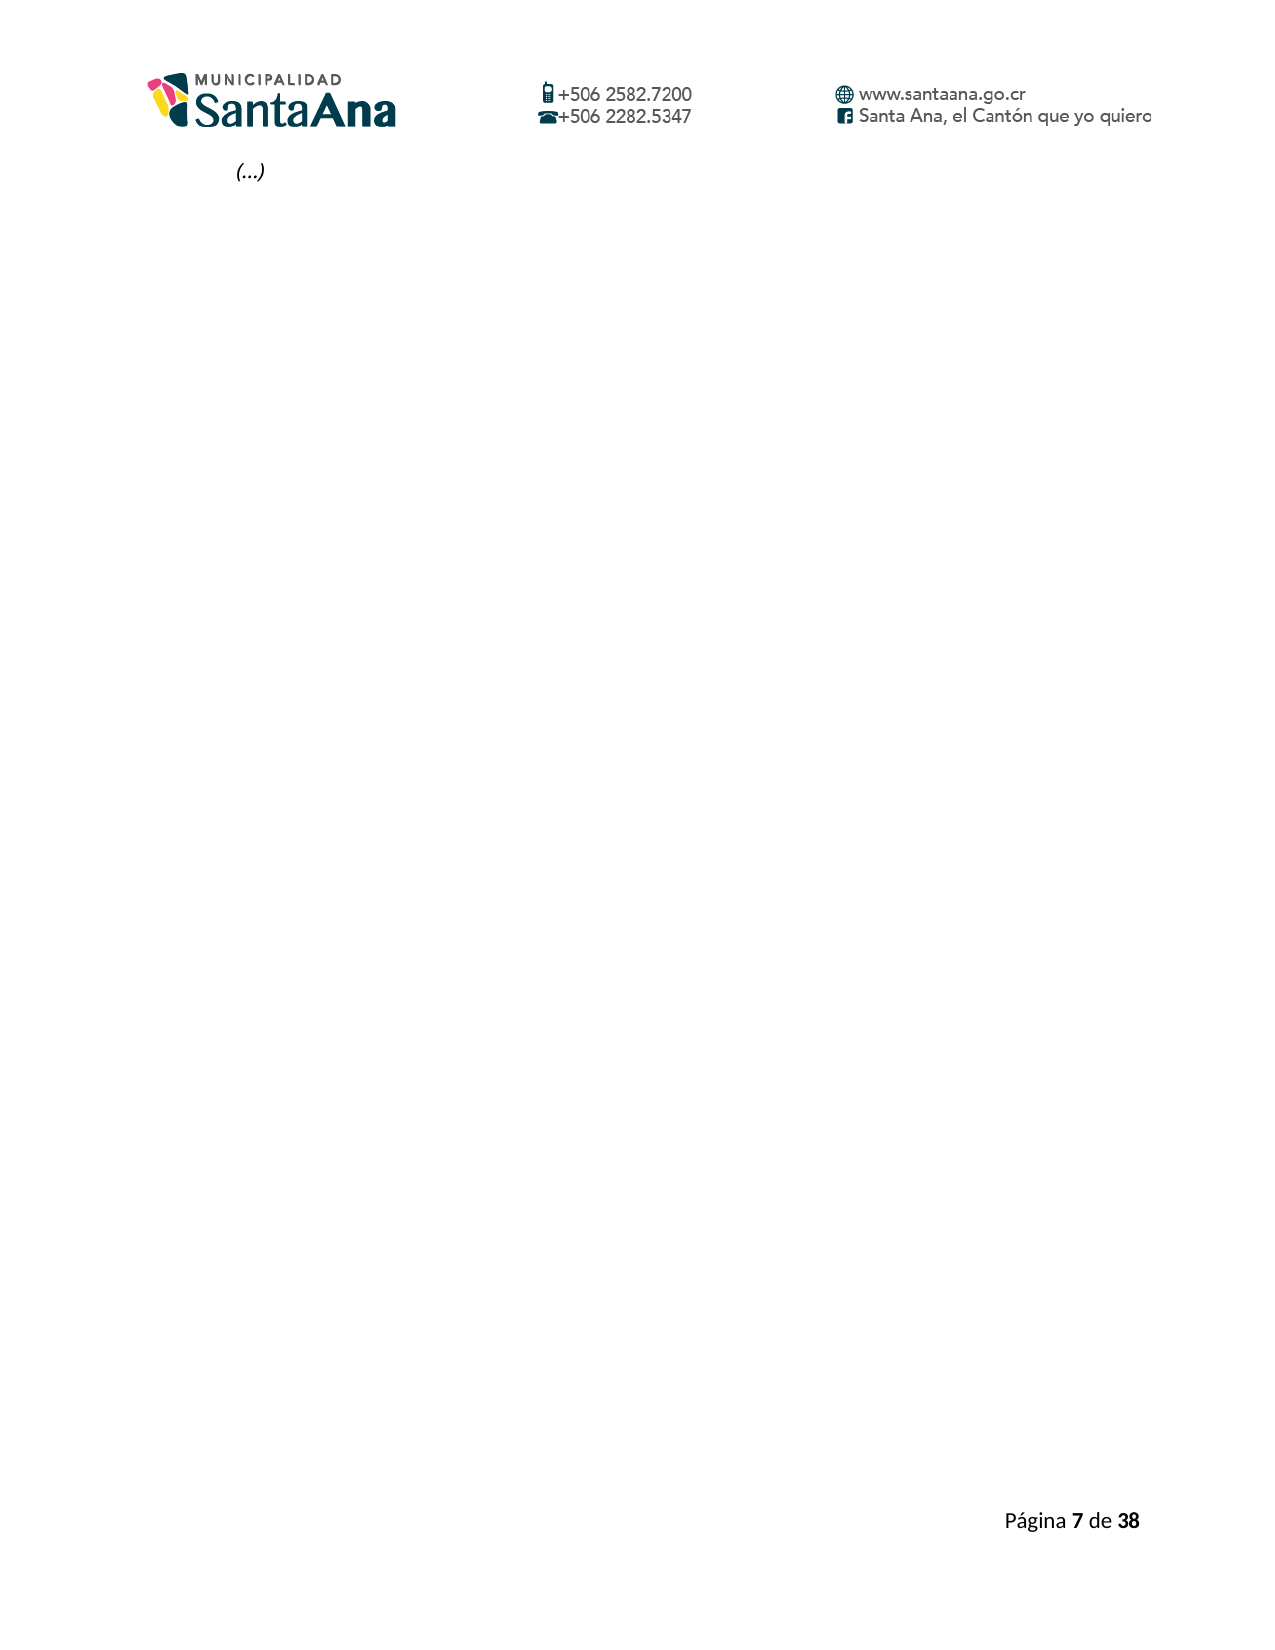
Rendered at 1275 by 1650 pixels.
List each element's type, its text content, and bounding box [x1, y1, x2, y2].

text (…) [236, 157, 1225, 185]
